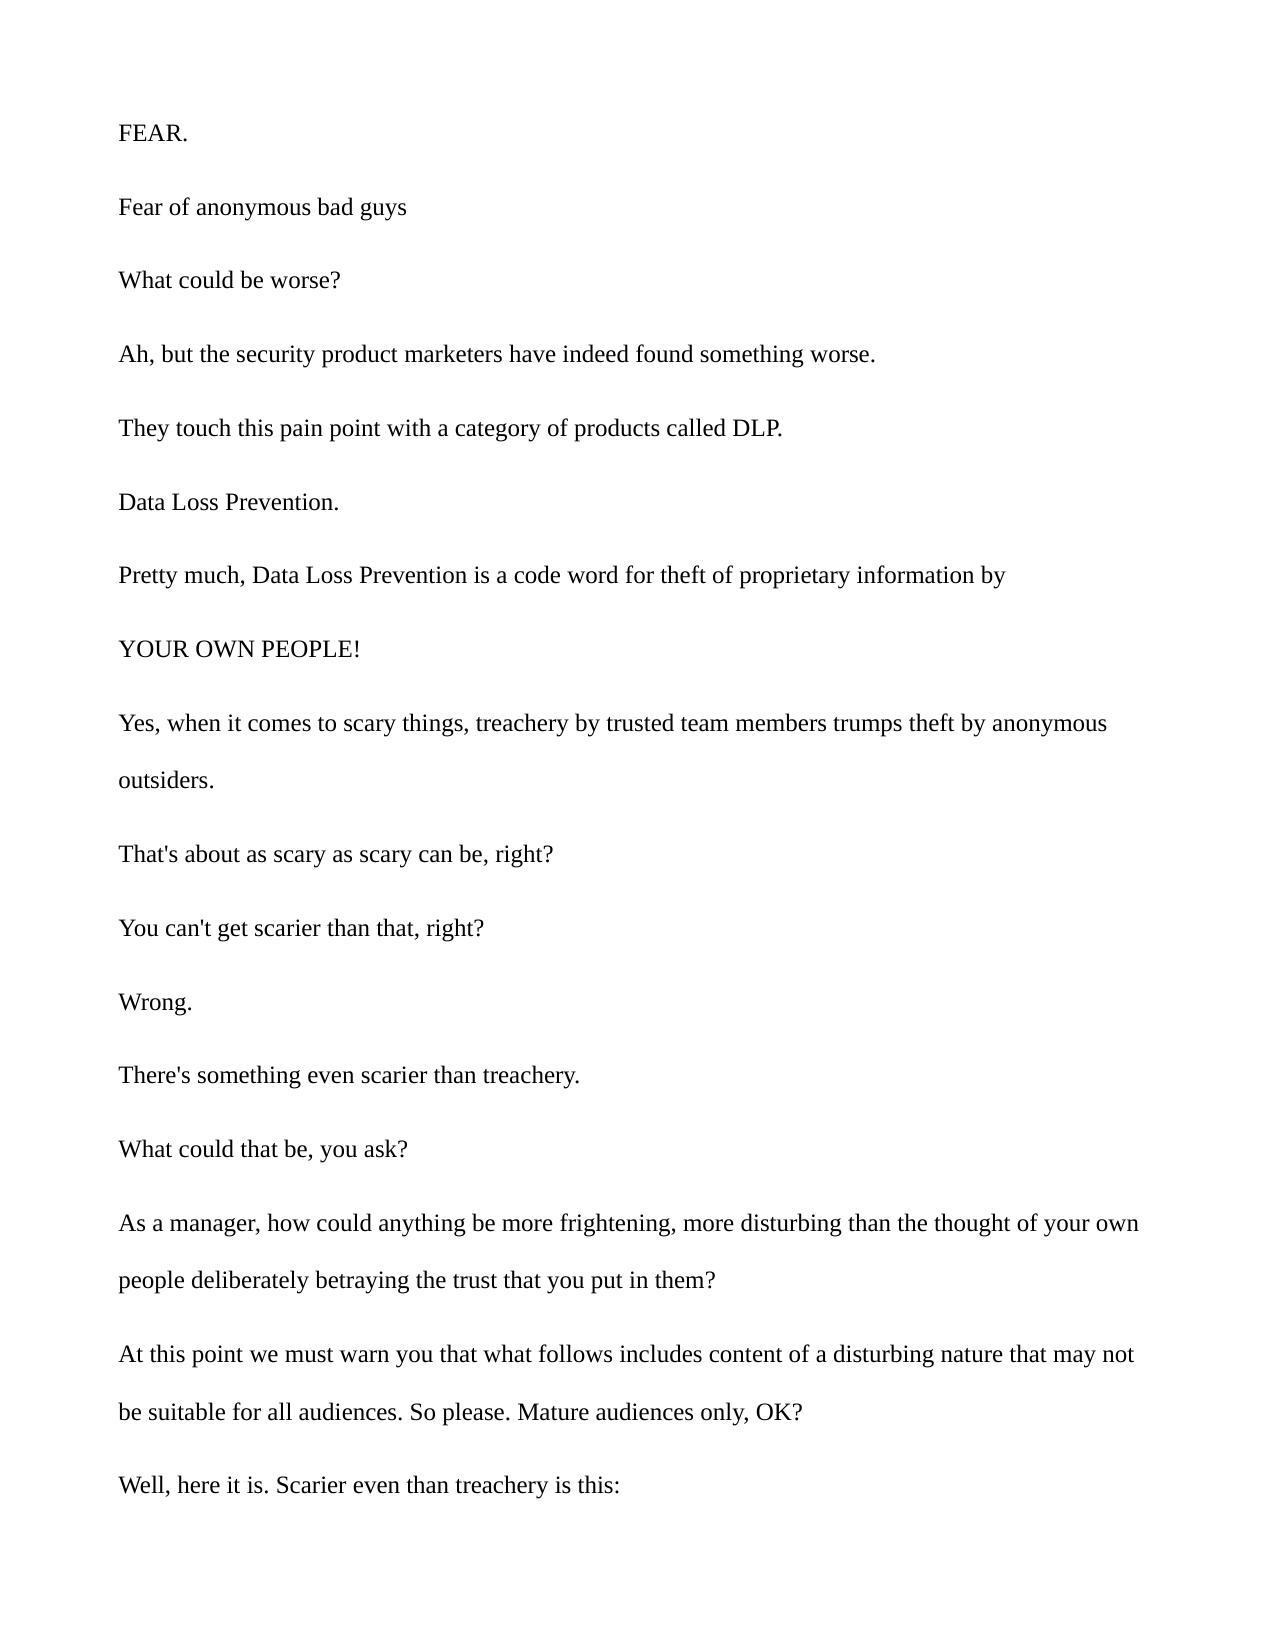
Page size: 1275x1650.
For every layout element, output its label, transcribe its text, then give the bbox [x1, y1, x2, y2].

text As a manager, how could anything be more frightening, more disturbing than the thought of your own people deliberately betraying the trust that you put in them? [118, 1208, 1157, 1294]
text At this point we must warn you that what follows includes content of a disturbing nature that may not be suitable for all audiences. So please. Mature audiences only, OK? [118, 1339, 1157, 1426]
text FEAR. [118, 118, 1157, 147]
text Fear of anonymous bad guys [118, 192, 1157, 221]
text They touch this pain point with a category of products called DLP. [118, 413, 1157, 442]
text Wrong. [118, 987, 1157, 1016]
text What could that be, you ask? [118, 1134, 1157, 1163]
text Data Loss Prevention. [118, 487, 1157, 516]
text What could be worse? [118, 266, 1157, 294]
text There's something even scarier than treachery. [118, 1061, 1157, 1089]
text Pretty much, Data Loss Prevention is a code word for theft of proprietary information by [118, 561, 1157, 589]
text Yes, when it comes to scary things, treachery by trusted team members trumps theft by anonymous outsiders. [118, 708, 1157, 794]
text Ah, but the security product marketers have indeed found something worse. [118, 339, 1157, 368]
text That's about as scary as scary can be, right? [118, 839, 1157, 868]
text Well, here it is. Scarier even than treachery is this: [118, 1471, 1157, 1499]
text You can't get scarier than that, right? [118, 913, 1157, 942]
text YOUR OWN PEOPLE! [118, 634, 1157, 663]
